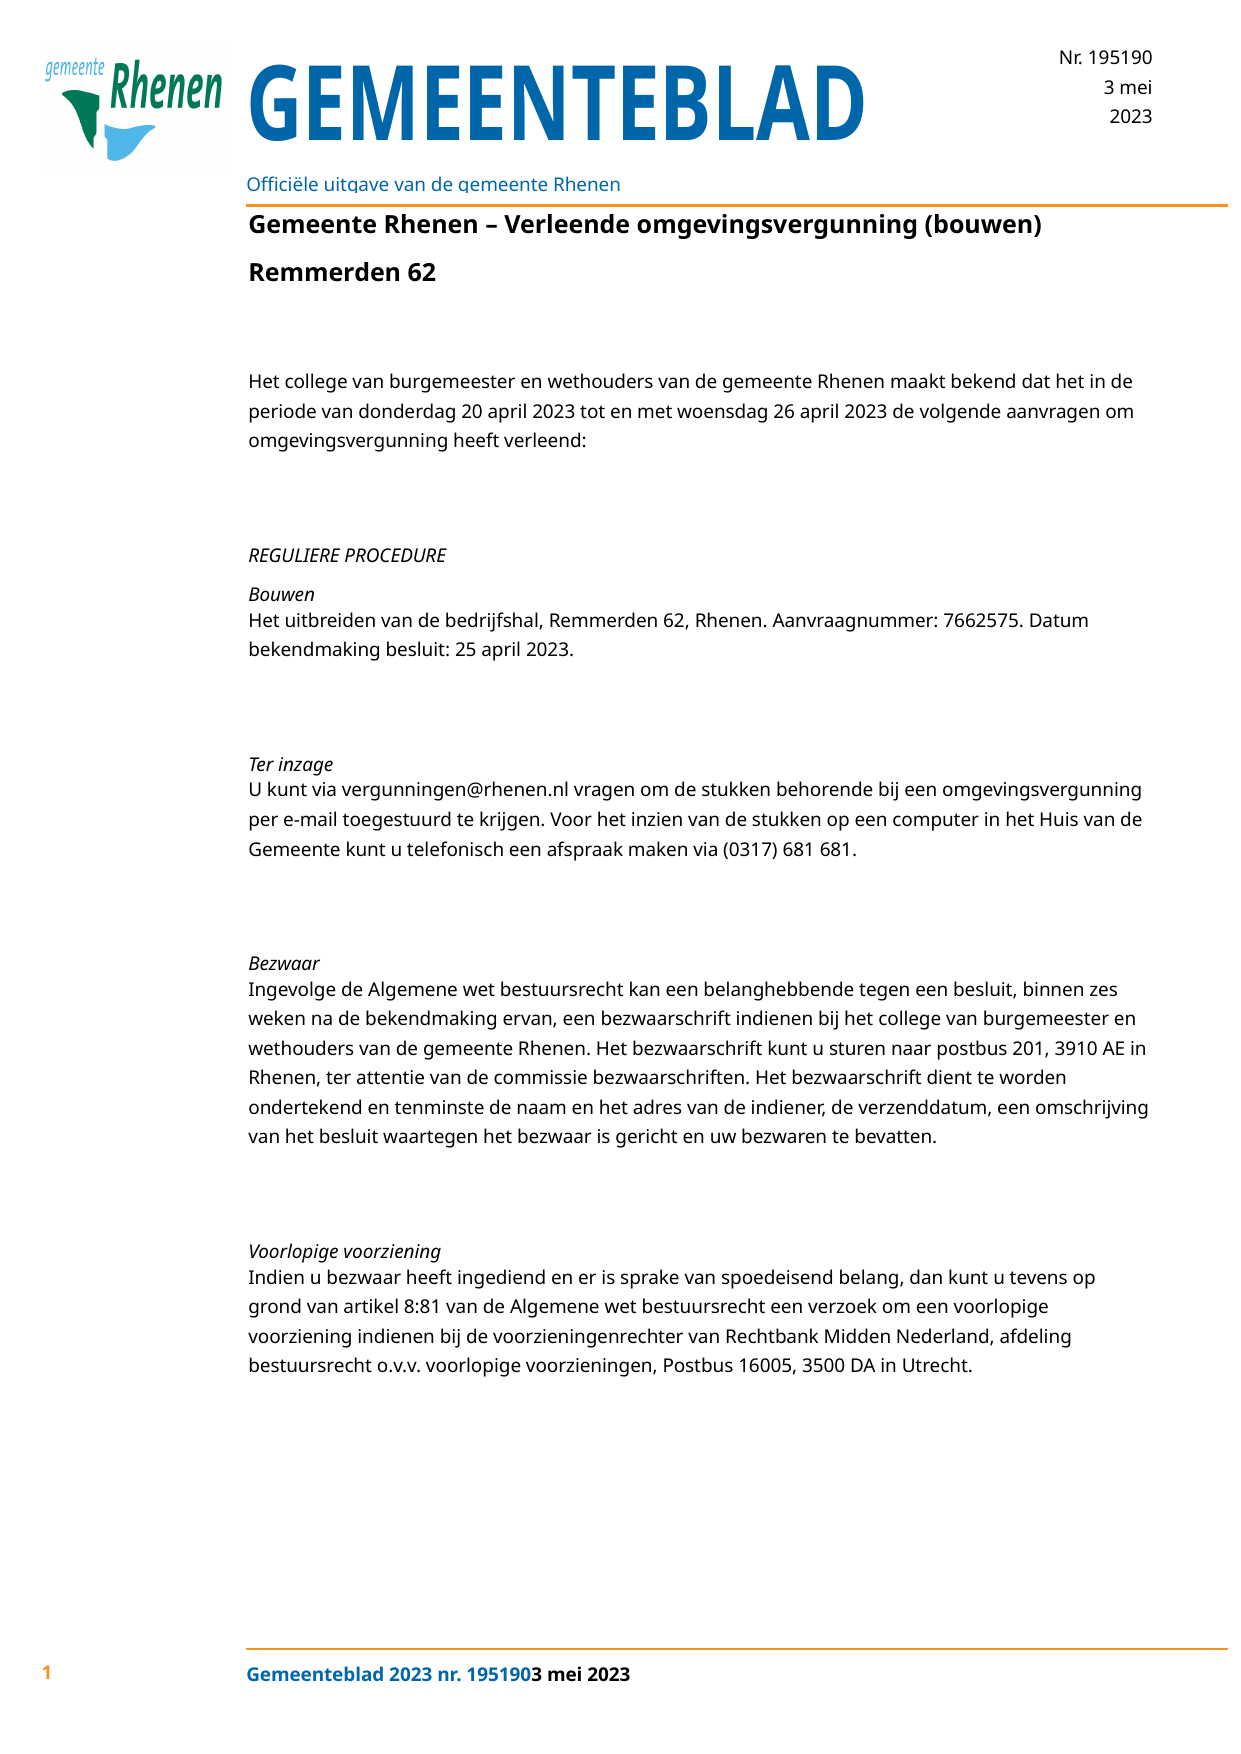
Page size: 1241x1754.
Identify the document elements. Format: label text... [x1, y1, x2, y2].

picture [41, 47, 231, 172]
text Het uitbreiden van de bedrijfshal, Remmerden 62, Rhenen. Aanvraagnummer: 7662575. Datum bekendmaking besluit: 25 april 2023. [248, 607, 1152, 662]
text Indien u bezwaar heeft ingediend en er is sprake van spoedeisend belang, dan kunt u tevens op grond van artikel 8:81 van de Algemene wet bestuursrecht een verzoek om een voorlopige voorziening indienen bij de voorzieningenrechter van Rechtbank Midden Nederland, afdeling bestuursrecht o.v.v. voorlopige voorzieningen, Postbus 16005, 3500 DA in Utrecht. [248, 1264, 1152, 1378]
text Ter inzage [248, 751, 1152, 777]
text REGULIERE PROCEDURE [248, 542, 1152, 568]
text Ingevolge de Algemene wet bestuursrecht kan een belanghebbende tegen een besluit, binnen zes weken na de bekendmaking ervan, een bezwaarschrift indienen bij het college van burgemeester en wethouders van de gemeente Rhenen. Het bezwaarschrift kunt u sturen naar postbus 201, 3910 AE in Rhenen, ter attentie van de commissie bezwaarschriften. Het bezwaarschrift dient te worden ondertekend en tenminste de naam en het adres van de indiener, de verzenddatum, een omschrijving van het besluit waartegen het bezwaar is gericht en uw bezwaren te bevatten. [248, 976, 1152, 1149]
text U kunt via vergunningen@rhenen.nl vragen om de stukken behorende bij een omgevingsvergunning per e-mail toegestuurd te krijgen. Voor het inzien van de stukken op een computer in het Huis van de Gemeente kunt u telefonisch een afspraak maken via (0317) 681 681. [248, 777, 1152, 861]
text Bouwen [248, 581, 1152, 607]
text Gemeente Rhenen – Verleende omgevingsvergunning (bouwen) Remmerden 62 [248, 207, 1152, 288]
text Bezwaar [248, 950, 1152, 976]
text Voorlopige voorziening [248, 1238, 1152, 1264]
text Het college van burgemeester en wethouders van de gemeente Rhenen maakt bekend dat het in de periode van donderdag 20 april 2023 tot en met woensdag 26 april 2023 de volgende aanvragen om omgevingsvergunning heeft verleend: [248, 368, 1152, 453]
